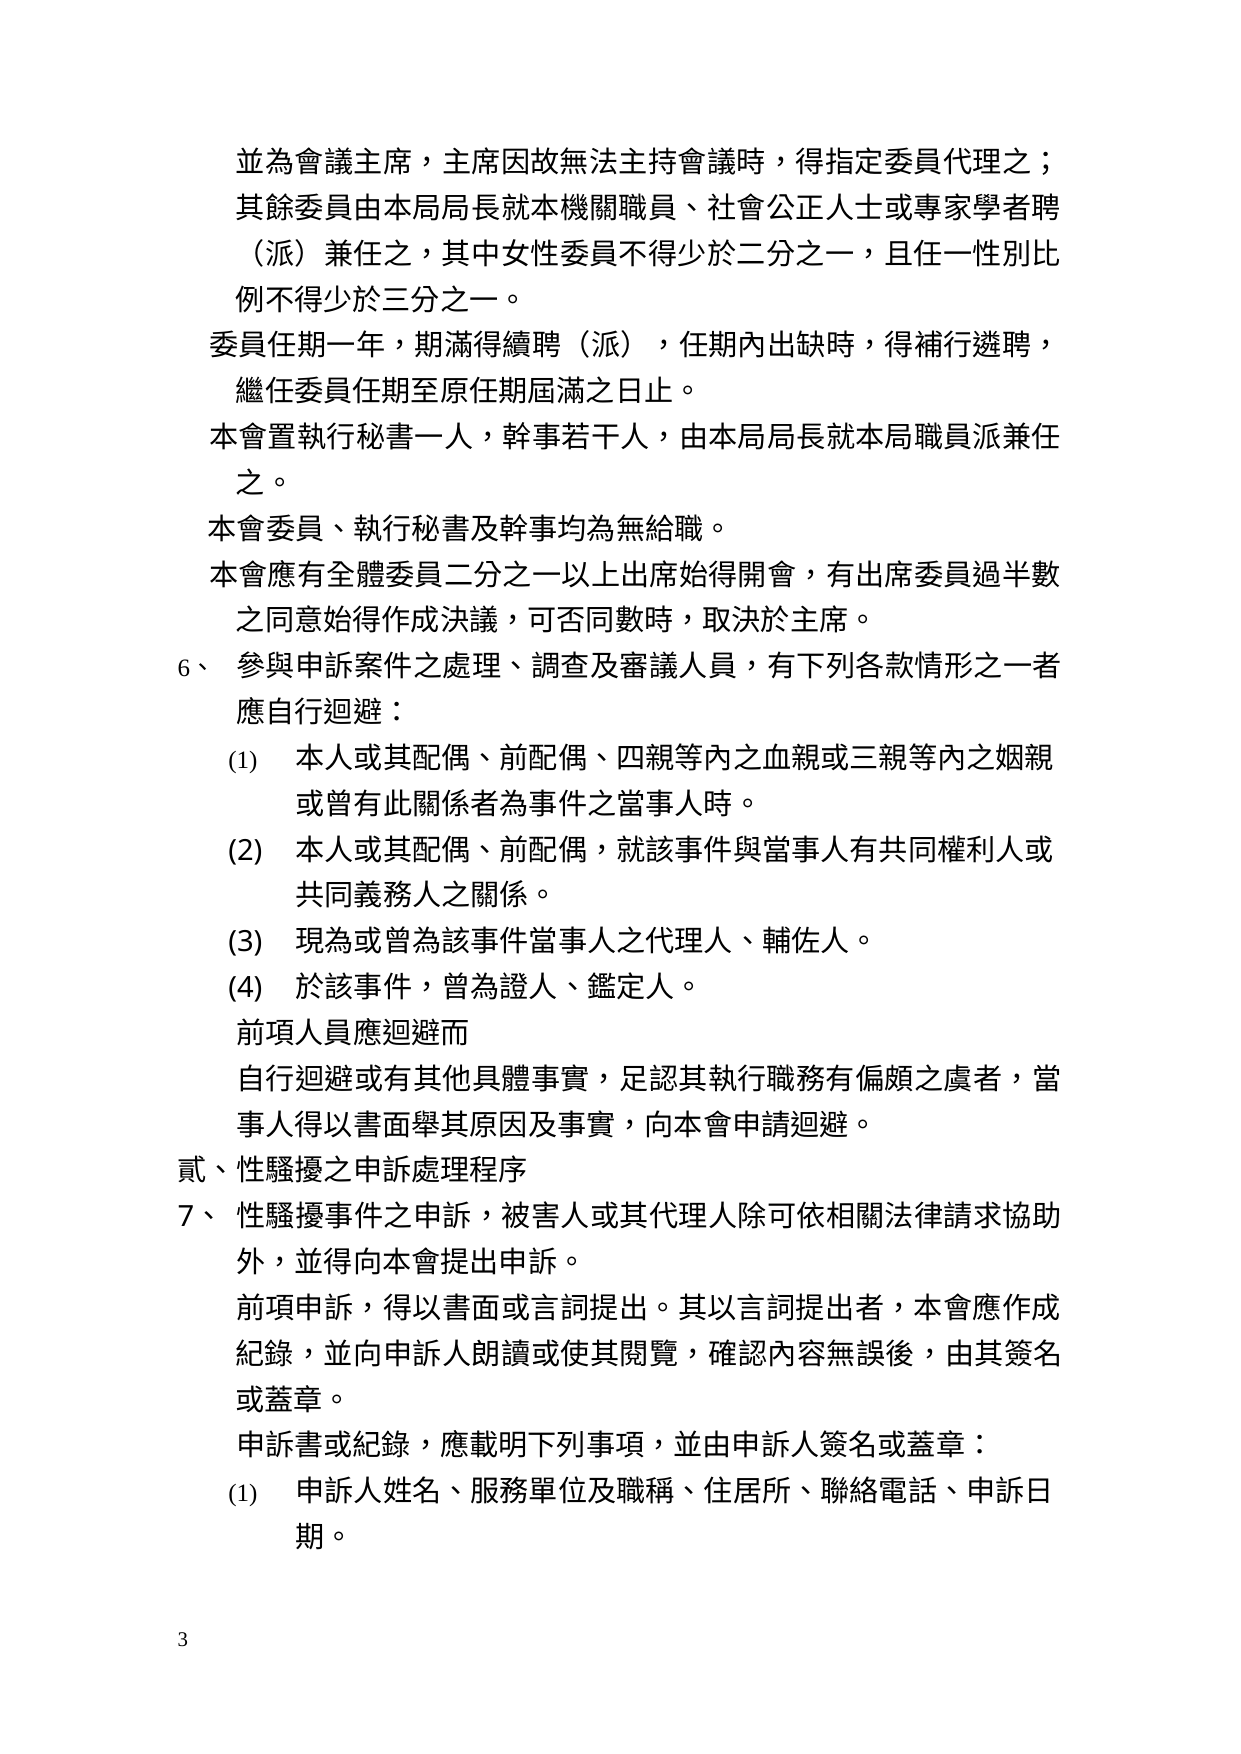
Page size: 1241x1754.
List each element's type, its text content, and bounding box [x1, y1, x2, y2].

list 前項人員應迴避而 [236, 1007, 1063, 1052]
list 性騷擾之申訴處理程序 [177, 1144, 1063, 1190]
list 現為或曾為該事件當事人之代理人、輔佐人。 [228, 915, 1063, 961]
list 於該事件，曾為證人、鑑定人。 [228, 961, 1063, 1007]
list 自行迴避或有其他具體事實，足認其執行職務有偏頗之虞者，當事人得以書面舉其原因及事實，向本會申請迴避。 [236, 1052, 1063, 1144]
text 本會應有全體委員二分之一以上出席始得開會，有出席委員過半數之同意始得作成決議，可否同數時，取決於主席。 [177, 548, 1063, 640]
text 本會置執行秘書一人，幹事若干人，由本局局長就本局職員派兼任之。 [177, 411, 1063, 502]
text 本會委員、執行秘書及幹事均為無給職。 [177, 502, 1063, 548]
list 性騷擾事件之申訴，被害人或其代理人除可依相關法律請求協助外，並得向本會提出申訴。 [177, 1190, 1063, 1282]
list 申訴人姓名、服務單位及職稱、住居所、聯絡電話、申訴日期。 [228, 1465, 1063, 1557]
text 申訴書或紀錄，應載明下列事項，並由申訴人簽名或蓋章： [235, 1419, 1063, 1465]
text 並為會議主席，主席因故無法主持會議時，得指定委員代理之；其餘委員由本局局長就本機關職員、社會公正人士或專家學者聘（派）兼任之，其中女性委員不得少於二分之一，且任一性別比例不得少於三分之一。 [177, 136, 1063, 319]
list 本人或其配偶、前配偶，就該事件與當事人有共同權利人或共同義務人之關係。 [228, 823, 1063, 915]
list 參與申訴案件之處理、調查及審議人員，有下列各款情形之一者，應自行迴避： [177, 640, 1063, 732]
text 委員任期一年，期滿得續聘（派），任期內出缺時，得補行遴聘，繼任委員任期至原任期屆滿之日止。 [177, 319, 1063, 411]
text 前項申訴，得以書面或言詞提出。其以言詞提出者，本會應作成紀錄，並向申訴人朗讀或使其閱覽，確認內容無誤後，由其簽名或蓋章。 [235, 1282, 1063, 1419]
list 本人或其配偶、前配偶、四親等內之血親或三親等內之姻親或曾有此關係者為事件之當事人時。 [228, 732, 1063, 823]
